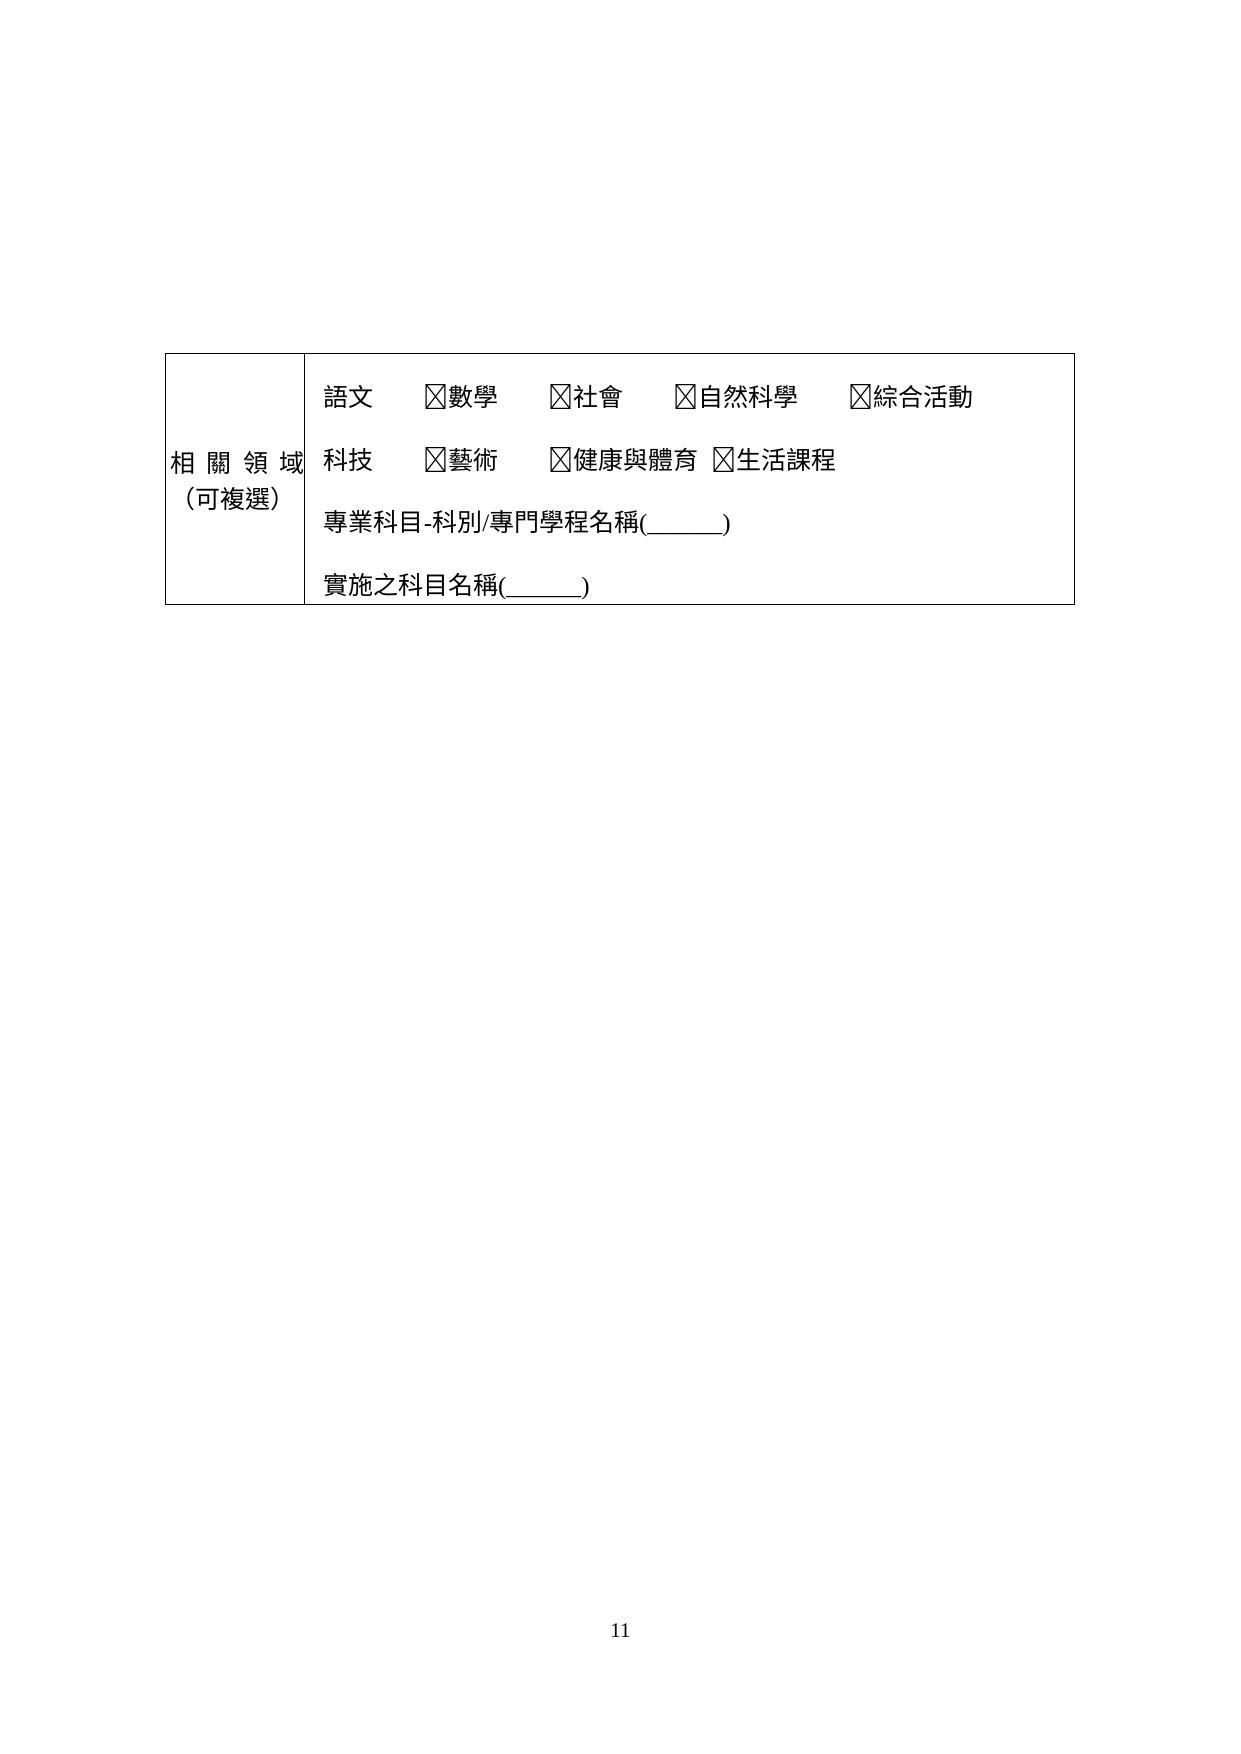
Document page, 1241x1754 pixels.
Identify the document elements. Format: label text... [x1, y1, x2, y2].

table_cell 語文 數學 社會 自然科學 綜合活動 科技 藝術 健康與體育 生活課程 專業科目-科別/專門學程名稱(______) 實施之科目名稱(______) [305, 354, 1074, 604]
table_cell 相關領域 （可複選） [166, 354, 304, 604]
